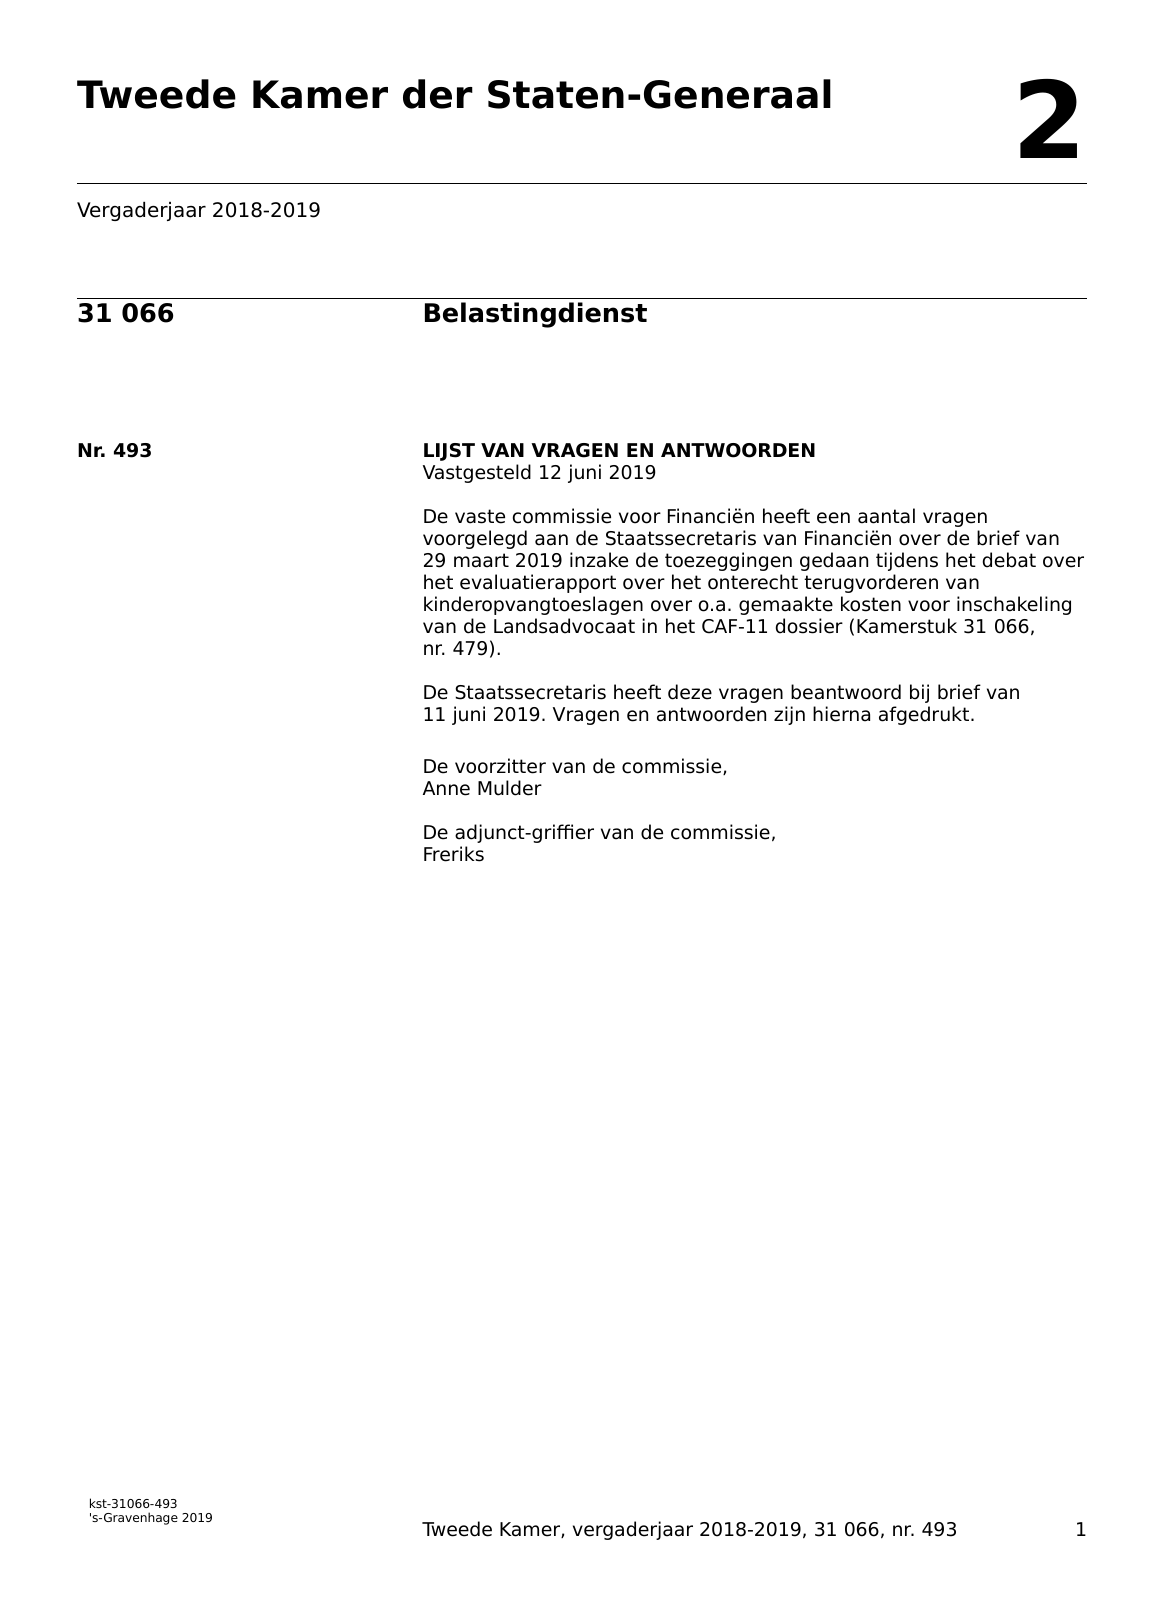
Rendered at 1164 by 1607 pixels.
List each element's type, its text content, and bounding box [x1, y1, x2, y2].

table_header Tweede Kamer der Staten-Generaal [77, 59, 886, 183]
subtitle Nr. 493 LIJST VAN VRAGEN EN ANTWOORDEN [77, 440, 1087, 462]
table_header 2 [886, 59, 1087, 183]
subtitle 31 066 Belastingdienst [77, 299, 1087, 329]
table_cell Vergaderjaar 2018-2019 [77, 184, 1087, 298]
text De voorzitter van de commissie, Anne Mulder [422, 756, 1087, 800]
text 's-Gravenhage 2019 [88, 1511, 323, 1525]
text De adjunct-griffier van de commissie, Freriks [422, 822, 1087, 866]
text kst-31066-493 [88, 1497, 323, 1511]
text Vastgesteld 12 juni 2019 [422, 462, 1087, 484]
text De Staatssecretaris heeft deze vragen beantwoord bij brief van 11 juni 2019. Vragen en antwoorden zijn hierna afgedrukt. [422, 682, 1087, 726]
text De vaste commissie voor Financiën heeft een aantal vragen voorgelegd aan de Staatssecretaris van Financiën over de brief van 29 maart 2019 inzake de toezeggingen gedaan tijdens het debat over het evaluatierapport over het onterecht terugvorderen van kinderopvangtoeslagen over o.a. gemaakte kosten voor inschakeling van de Landsadvocaat in het CAF-11 dossier (Kamerstuk 31 066, nr. 479). [422, 506, 1087, 660]
